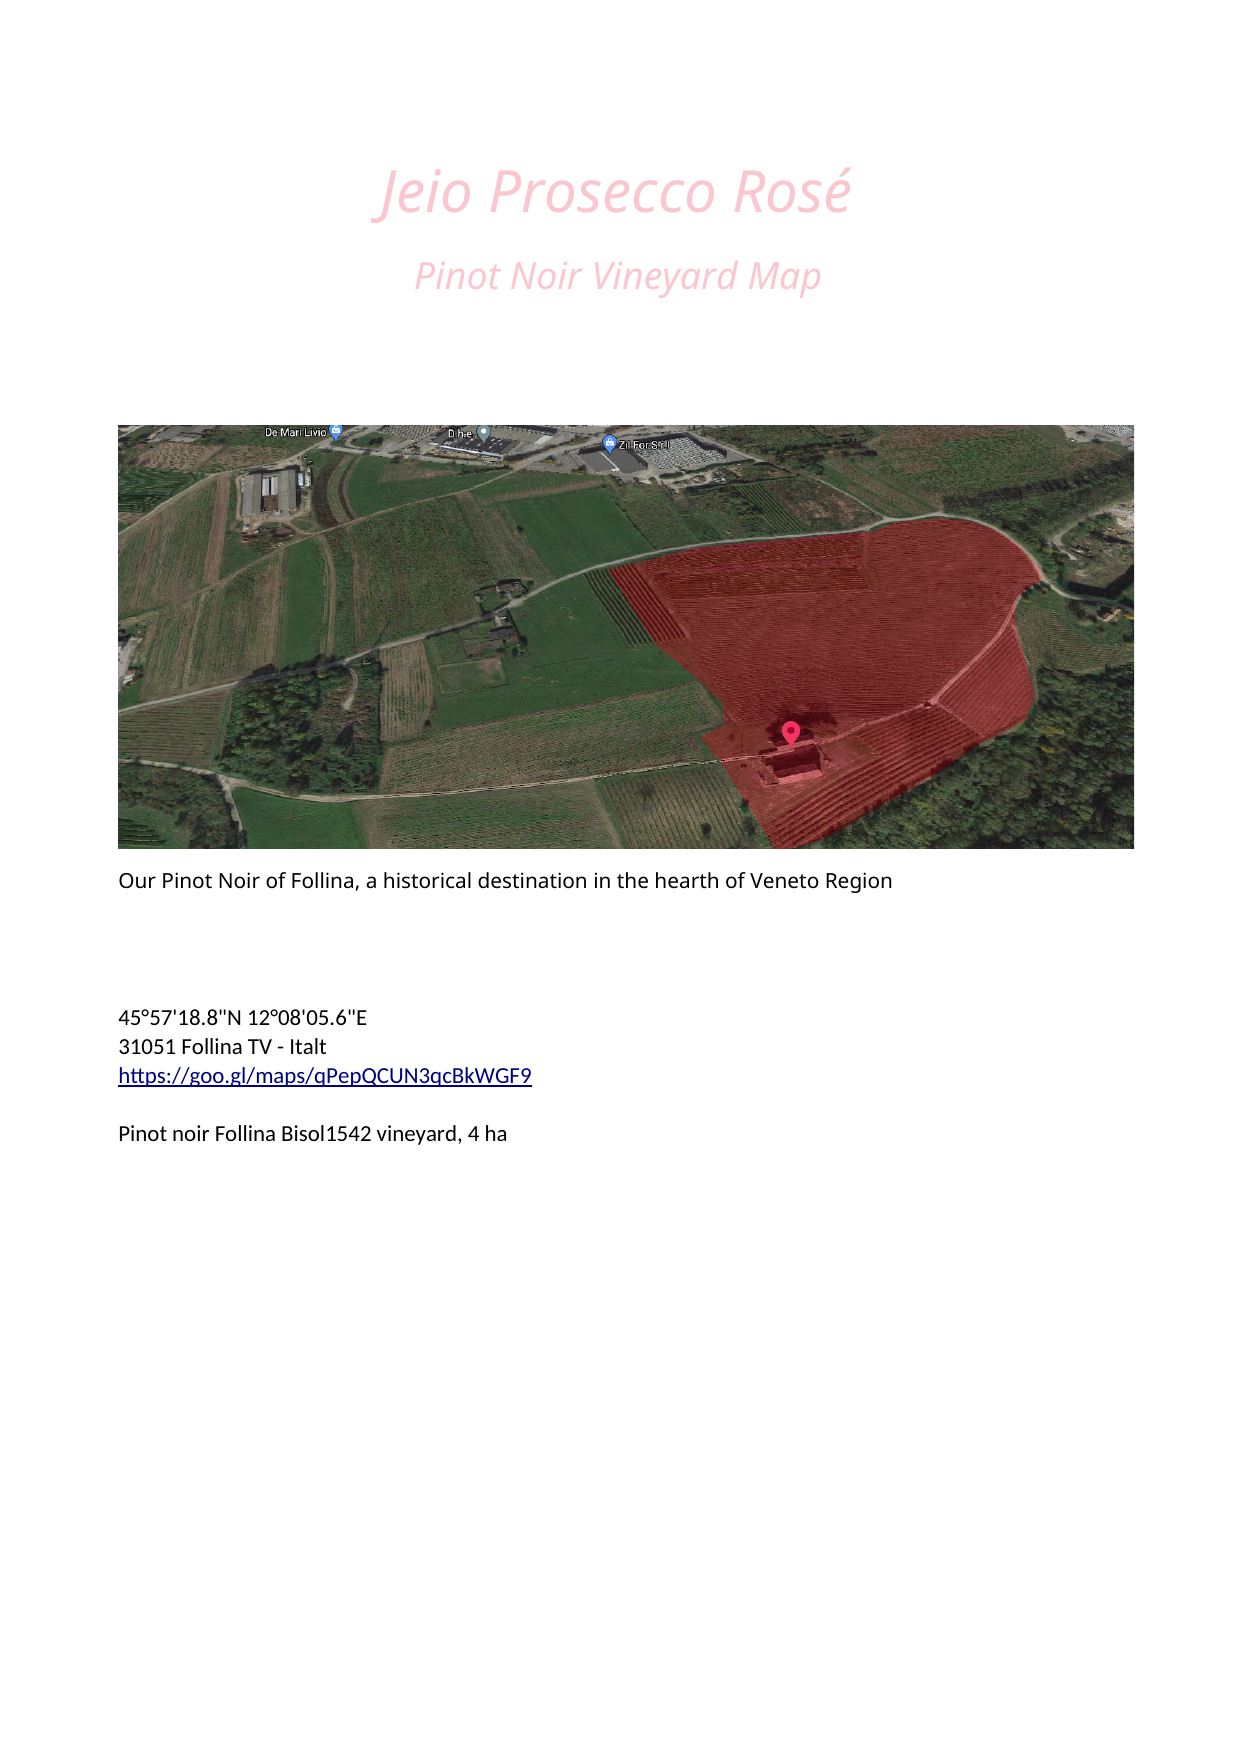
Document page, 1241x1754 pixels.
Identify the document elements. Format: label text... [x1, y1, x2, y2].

text Pinot Noir Vineyard Map [118, 249, 1122, 300]
text 45°57'18.8"N 12°08'05.6"E 31051 Follina TV - Italt https://goo.gl/maps/qPepQCUN3qcBkWGF9 Pinot noir Follina Bisol1542 vineyard, 4 ha [118, 1003, 1122, 1147]
text Our Pinot Noir of Follina, a historical destination in the hearth of Veneto Region [118, 866, 1122, 895]
text Jeio Prosecco Rosé [118, 150, 1122, 230]
